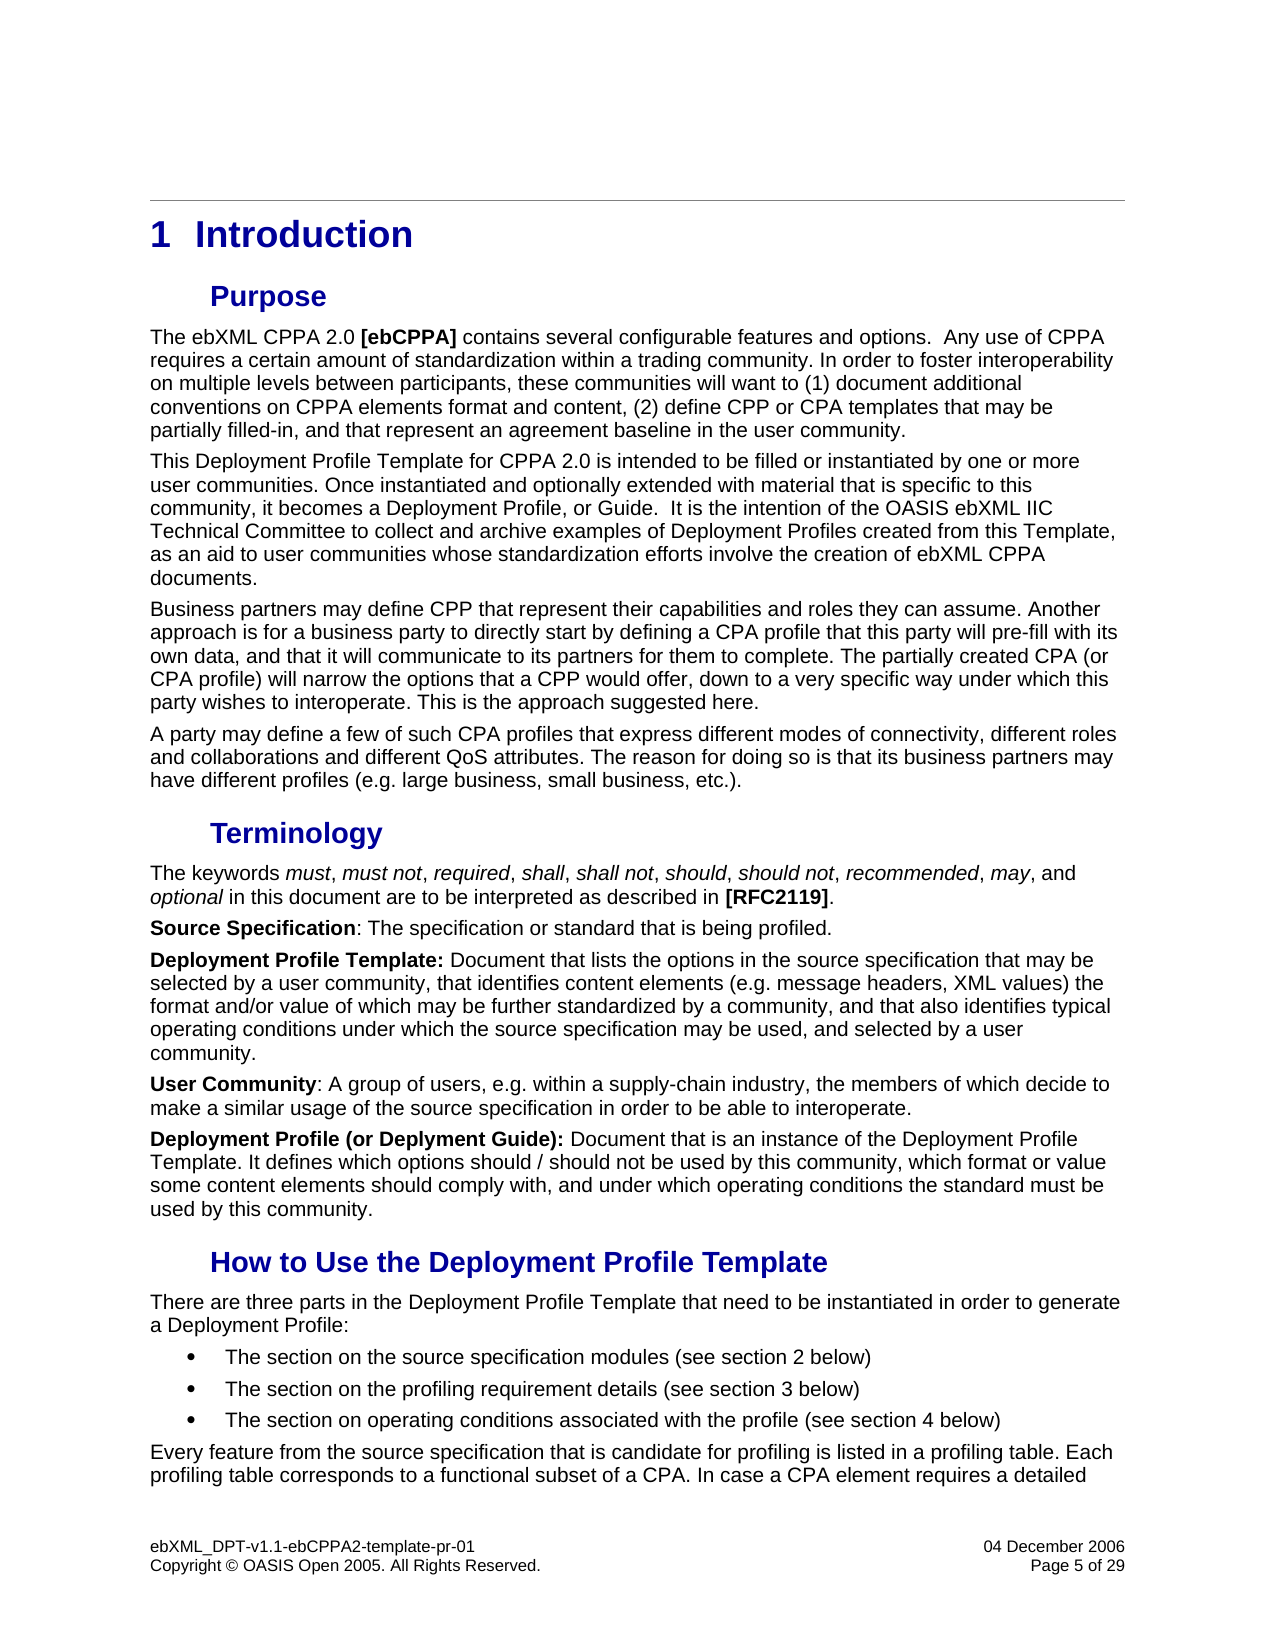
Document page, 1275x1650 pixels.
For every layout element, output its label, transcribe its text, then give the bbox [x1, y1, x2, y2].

text The ebXML CPPA 2.0 [ebCPPA] contains several configurable features and options. Any use of CPPA requires a certain amount of standardization within a trading community. In order to foster interoperability on multiple levels between participants, these communities will want to (1) document additional conventions on CPPA elements format and content, (2) define CPP or CPA templates that may be partially filled-in, and that represent an agreement baseline in the user community. [150, 326, 1125, 442]
text Deployment Profile (or Deplyment Guide): Document that is an instance of the Deployment Profile Template. It defines which options should / should not be used by this community, which format or value some content elements should comply with, and under which operating conditions the standard must be used by this community. [150, 1128, 1125, 1221]
text Business partners may define CPP that represent their capabilities and roles they can assume. Another approach is for a business party to directly start by defining a CPA profile that this party will pre-fill with its own data, and that it will communicate to its partners for them to complete. The partially created CPA (or CPA profile) will narrow the options that a CPP would offer, down to a very specific way under which this party wishes to interoperate. This is the approach suggested here. [150, 598, 1125, 714]
text A party may define a few of such CPA profiles that express different modes of connectivity, different roles and collaborations and different QoS attributes. The reason for doing so is that its business partners may have different profiles (e.g. large business, small business, etc.). [150, 722, 1125, 792]
subtitle How to Use the Deployment Profile Template [150, 1246, 1125, 1278]
text Source Specification: The specification or standard that is being profiled. [150, 917, 1125, 940]
text Every feature from the source specification that is candidate for profiling is listed in a profiling table. Each profiling table corresponds to a functional subset of a CPA. In case a CPA element requires a detailed [150, 1440, 1125, 1487]
text The keywords must, must not, required, shall, shall not, should, should not, recommended, may, and optional in this document are to be interpreted as described in [RFC2119]. [150, 862, 1125, 908]
text User Community: A group of users, e.g. within a supply-chain industry, the members of which decide to make a similar usage of the source specification in order to be able to interoperate. [150, 1073, 1125, 1119]
subtitle Purpose [150, 280, 1125, 313]
list The section on the profiling requirement details (see section 3 below) [187, 1377, 1125, 1400]
subtitle Terminology [150, 817, 1125, 849]
text There are three parts in the Deployment Profile Template that need to be instantiated in order to generate a Deployment Profile: [150, 1291, 1125, 1337]
list The section on operating conditions associated with the profile (see section 4 below) [187, 1409, 1125, 1432]
text This Deployment Profile Template for CPPA 2.0 is intended to be filled or instantiated by one or more user communities. Once instantiated and optionally extended with material that is specific to this community, it becomes a Deployment Profile, or Guide. It is the intention of the OASIS ebXML IIC Technical Committee to collect and archive examples of Deployment Profiles created from this Template, as an aid to user communities whose standardization efforts involve the creation of ebXML CPPA documents. [150, 450, 1125, 589]
text Deployment Profile Template: Document that lists the options in the source specification that may be selected by a user community, that identifies content elements (e.g. message headers, XML values) the format and/or value of which may be further standardized by a community, and that also identifies typical operating conditions under which the source specification may be used, and selected by a user community. [150, 948, 1125, 1064]
subtitle Introduction [150, 201, 1125, 255]
list The section on the source specification modules (see section 2 below) [187, 1345, 1125, 1369]
